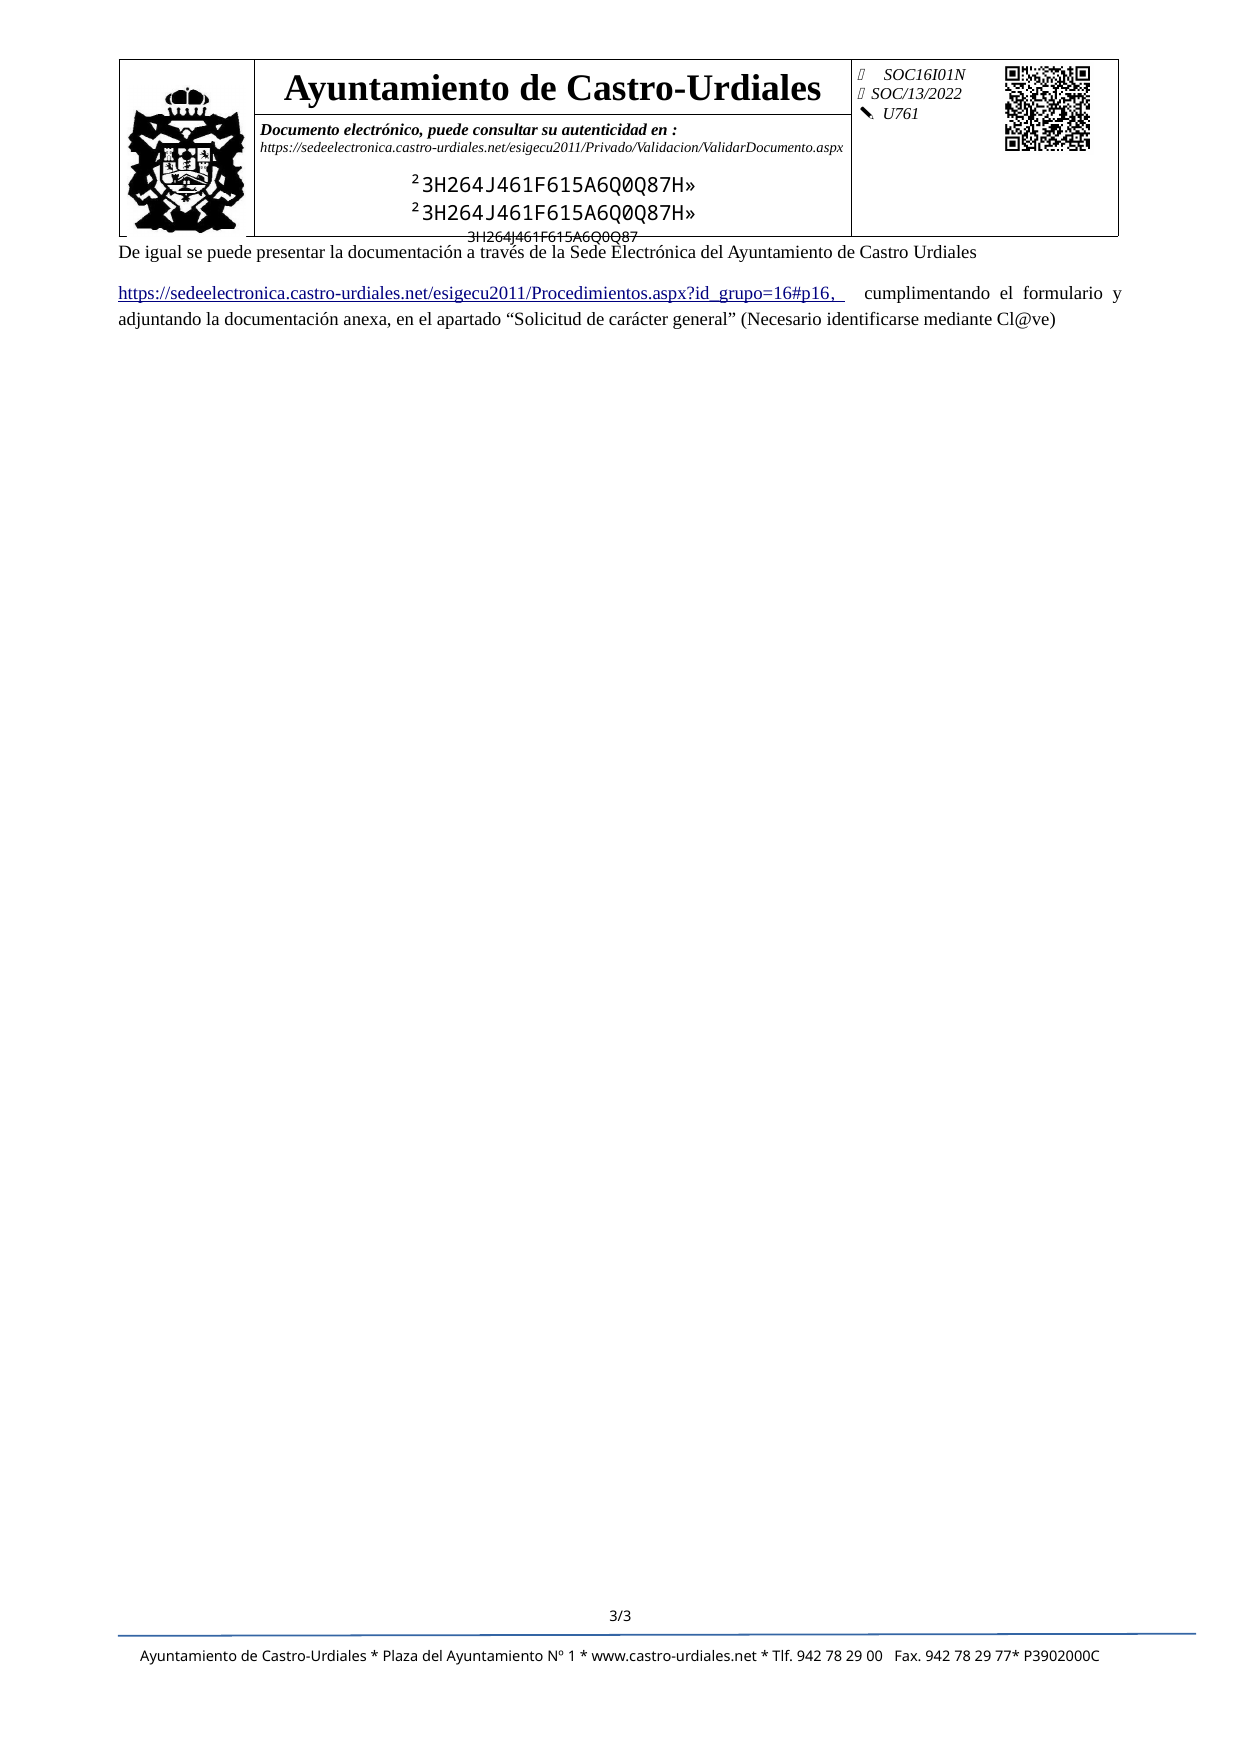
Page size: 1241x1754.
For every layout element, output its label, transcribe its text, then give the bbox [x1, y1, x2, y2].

text https://sedeelectronica.castro-urdiales.net/esigecu2011/Procedimientos.aspx?id_grupo=16#p16, cumplimentando el formulario y adjuntando la documentación anexa, en el apartado “Solicitud de carácter general” (Necesario identificarse mediante Cl@ve) [118, 282, 1122, 329]
text De igual se puede presentar la documentación a través de la Sede Electrónica del Ayuntamiento de Castro Urdiales [118, 236, 1122, 263]
picture [1001, 62, 1094, 155]
picture [126, 85, 247, 237]
